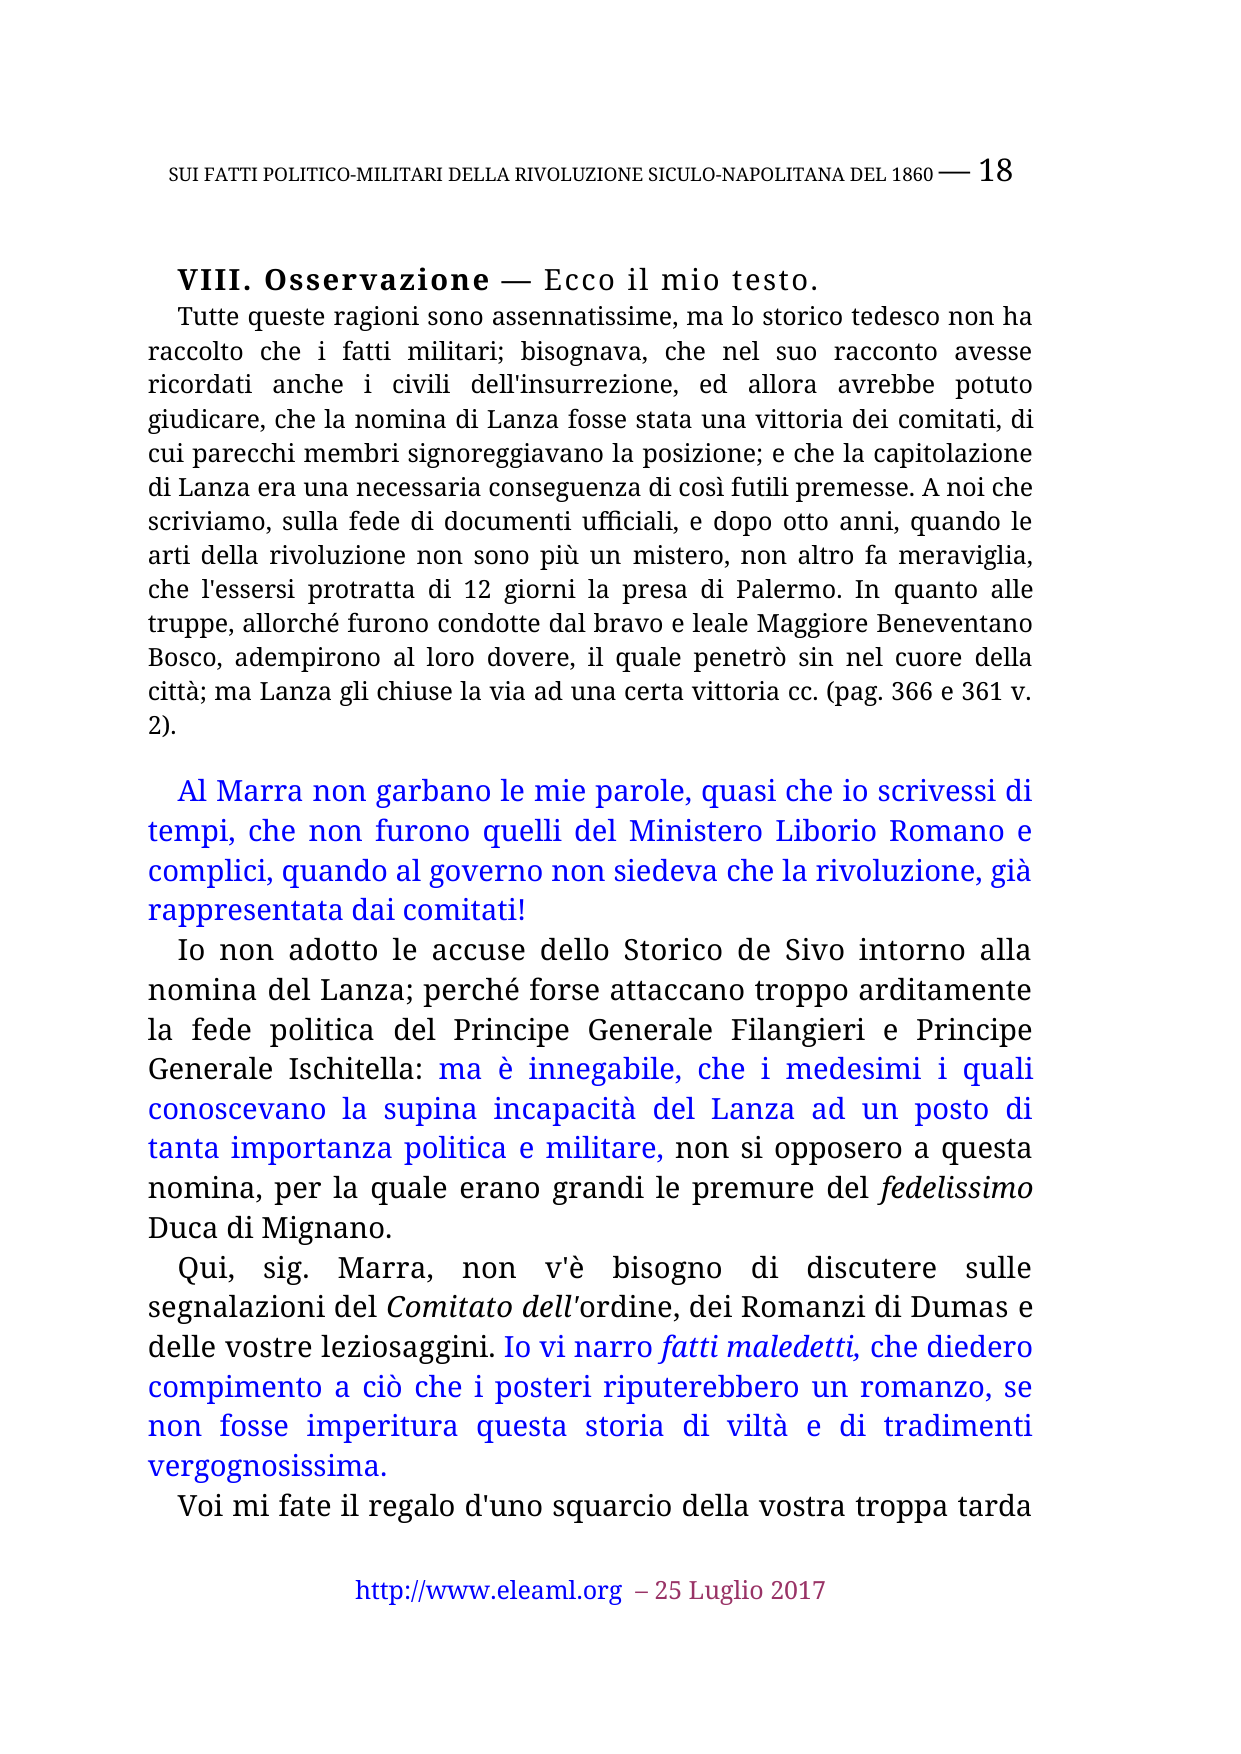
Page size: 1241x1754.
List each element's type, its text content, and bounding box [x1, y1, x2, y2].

text Voi mi fate il regalo d'uno squarcio della vostra troppa tarda [148, 1485, 1033, 1525]
text VIII. Osservazione — Ecco il mio testo. [148, 259, 1033, 299]
text Tutte queste ragioni sono assennatissime, ma lo storico tedesco non ha raccolto che i fatti militari; bisognava, che nel suo racconto avesse ricordati anche i civili dell'insurrezione, ed allora avrebbe potuto giudicare, che la nomina di Lanza fosse stata una vittoria dei comitati, di cui parecchi membri signoreggiavano la posizione; e che la capitolazione di Lanza era una necessaria conseguenza di così futili premesse. A noi che scriviamo, sulla fede di documenti ufficiali, e dopo otto anni, quando le arti della rivoluzione non sono più un mistero, non altro fa meraviglia, che l'essersi protratta di 12 giorni la presa di Palermo. In quanto alle truppe, allorché furono condotte dal bravo e leale Maggiore Beneventano Bosco, adempirono al loro dovere, il quale penetrò sin nel cuore della città; ma Lanza gli chiuse la via ad una certa vittoria cc. (pag. 366 e 361 v. 2). [148, 299, 1033, 742]
text Io non adotto le accuse dello Storico de Sivo intorno alla nomina del Lanza; perché forse attaccano troppo arditamente la fede politica del Principe Generale Filangieri e Principe Generale Ischitella: ma è innegabile, che i medesimi i quali conoscevano la supina incapacità del Lanza ad un posto di tanta importanza politica e militare, non si opposero a questa nomina, per la quale erano grandi le premure del fedelissimo Duca di Mignano. [148, 929, 1033, 1247]
text Al Marra non garbano le mie parole, quasi che io scrivessi di tempi, che non furono quelli del Ministero Liborio Romano e complici, quando al governo non siedeva che la rivoluzione, già rappresentata dai comitati! [148, 771, 1033, 929]
text Qui, sig. Marra, non v'è bisogno di discutere sulle segnalazioni del Comitato dell'ordine, dei Romanzi di Dumas e delle vostre leziosaggini. Io vi narro fatti maledetti, che diedero compimento a ciò che i posteri riputerebbero un romanzo, se non fosse imperitura questa storia di viltà e di tradimenti vergognosissima. [148, 1247, 1033, 1485]
